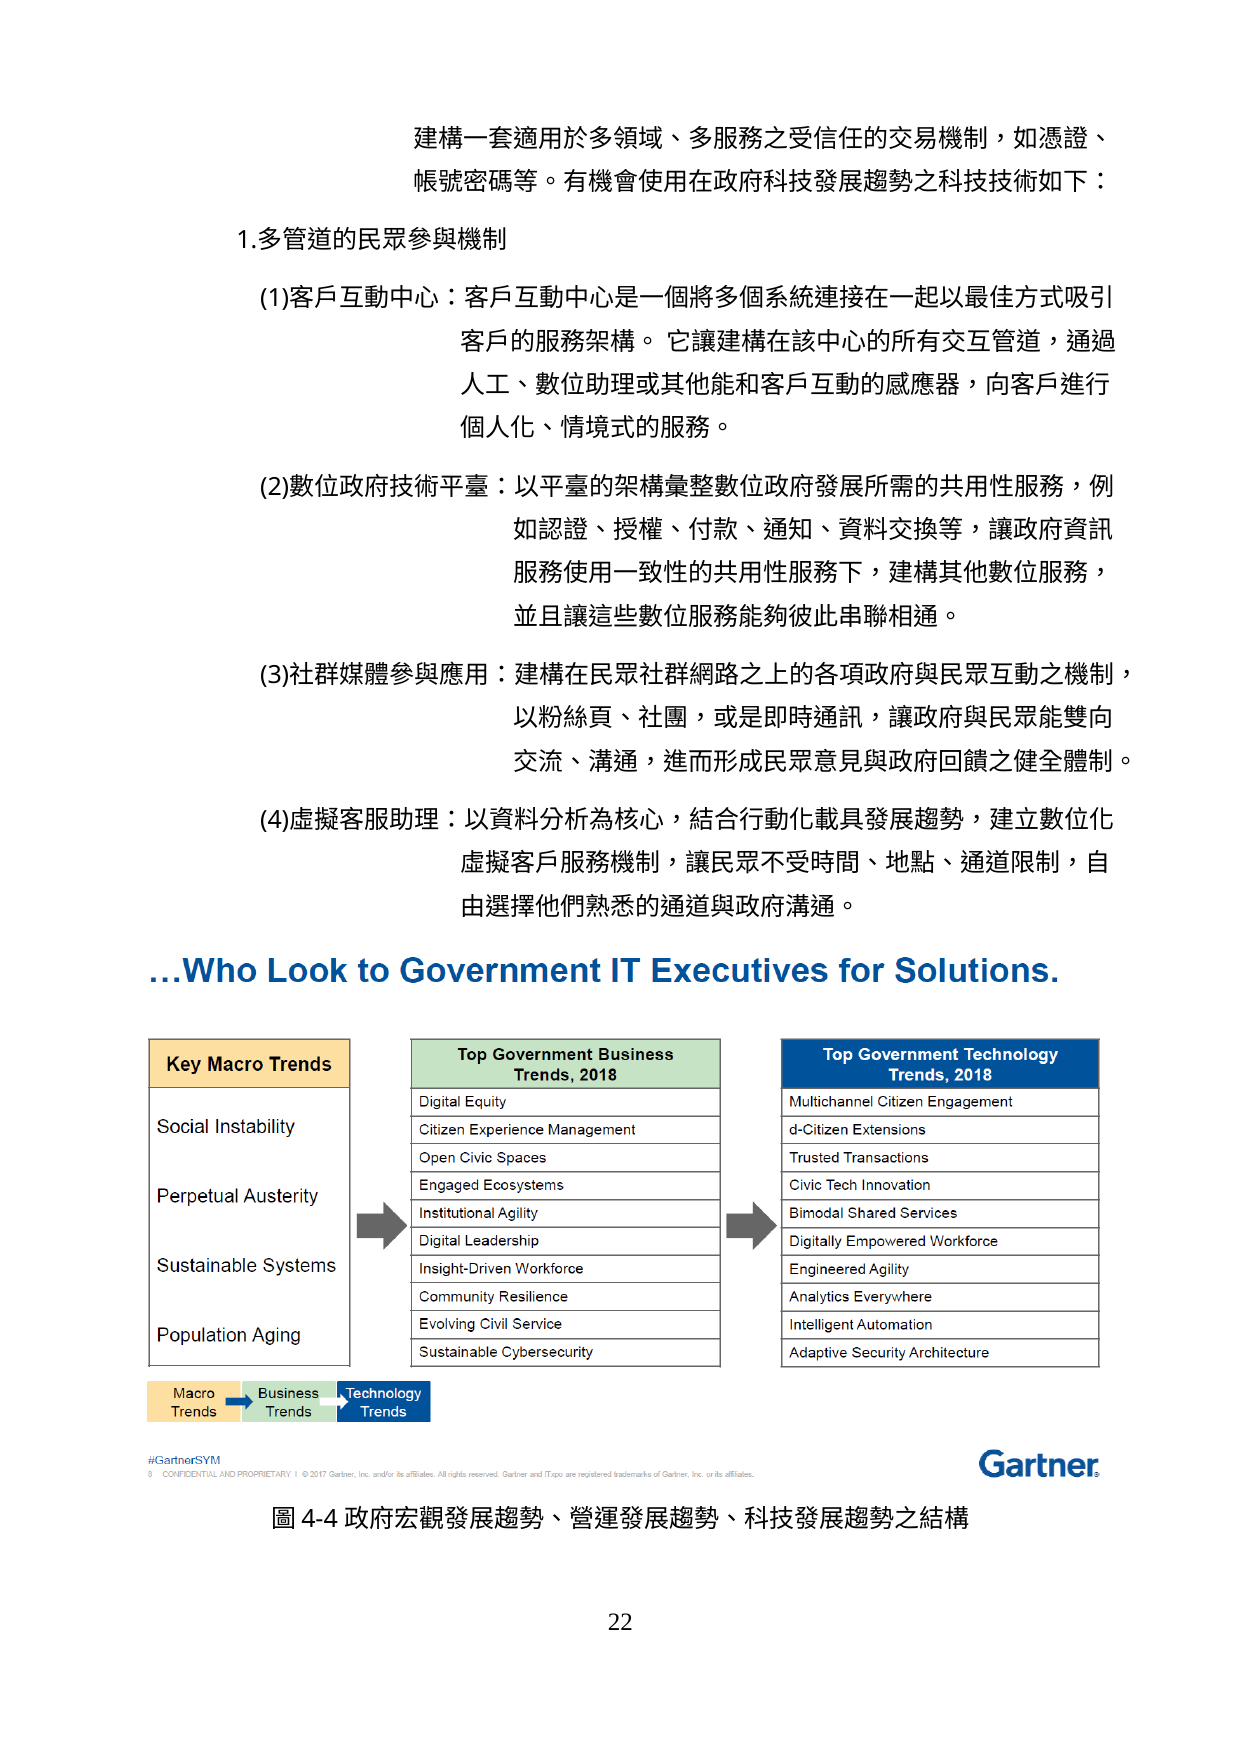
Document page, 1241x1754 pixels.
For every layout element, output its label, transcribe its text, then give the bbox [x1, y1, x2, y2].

text (1)客戶互動中心：客戶互動中心是一個將多個系統連接在一起以最佳方式吸引客戶的服務架構。 它讓建構在該中心的所有交互管道，通過人工、數位助理或其他能和客戶互動的感應器，向客戶進行個人化、情境式的服務。 [260, 278, 1122, 444]
text (2)數位政府技術平臺：以平臺的架構彙整數位政府發展所需的共用性服務，例如認證、授權、付款、通知、資料交換等，讓政府資訊服務使用一致性的共用性服務下，建構其他數位服務，並且讓這些數位服務能夠彼此串聯相通。 [260, 466, 1122, 632]
text (一)以民眾為中心：政府持續使用數位科技建構政府服務，提升民眾服務品質與效率，讓民眾和政府溝通的管道越來越多樣化，包括官方網站、社群媒體、行動載具，甚至是超商資訊機，推升數位公民的量與質，並且逐漸重視數位科技擴大政府服務範疇，必須要以民眾為中心，建構一套適用於多領域、多服務之受信任的交易機制，如憑證、帳號密碼等。有機會使用在政府科技發展趨勢之科技技術如下： [201, 118, 1122, 198]
text 1.多管道的民眾參與機制 [236, 219, 1122, 256]
text (4)虛擬客服助理：以資料分析為核心，結合行動化載具發展趨勢，建立數位化虛擬客戶服務機制，讓民眾不受時間、地點、通道限制，自由選擇他們熟悉的通道與政府溝通。 [260, 799, 1122, 922]
picture [118, 930, 1123, 1492]
text 圖4-4 政府宏觀發展趨勢、營運發展趨勢、科技發展趨勢之結構 [118, 1492, 1122, 1535]
text (3)社群媒體參與應用：建構在民眾社群網路之上的各項政府與民眾互動之機制，以粉絲頁、社團，或是即時通訊，讓政府與民眾能雙向交流、溝通，進而形成民眾意見與政府回饋之健全體制。 [260, 654, 1122, 777]
